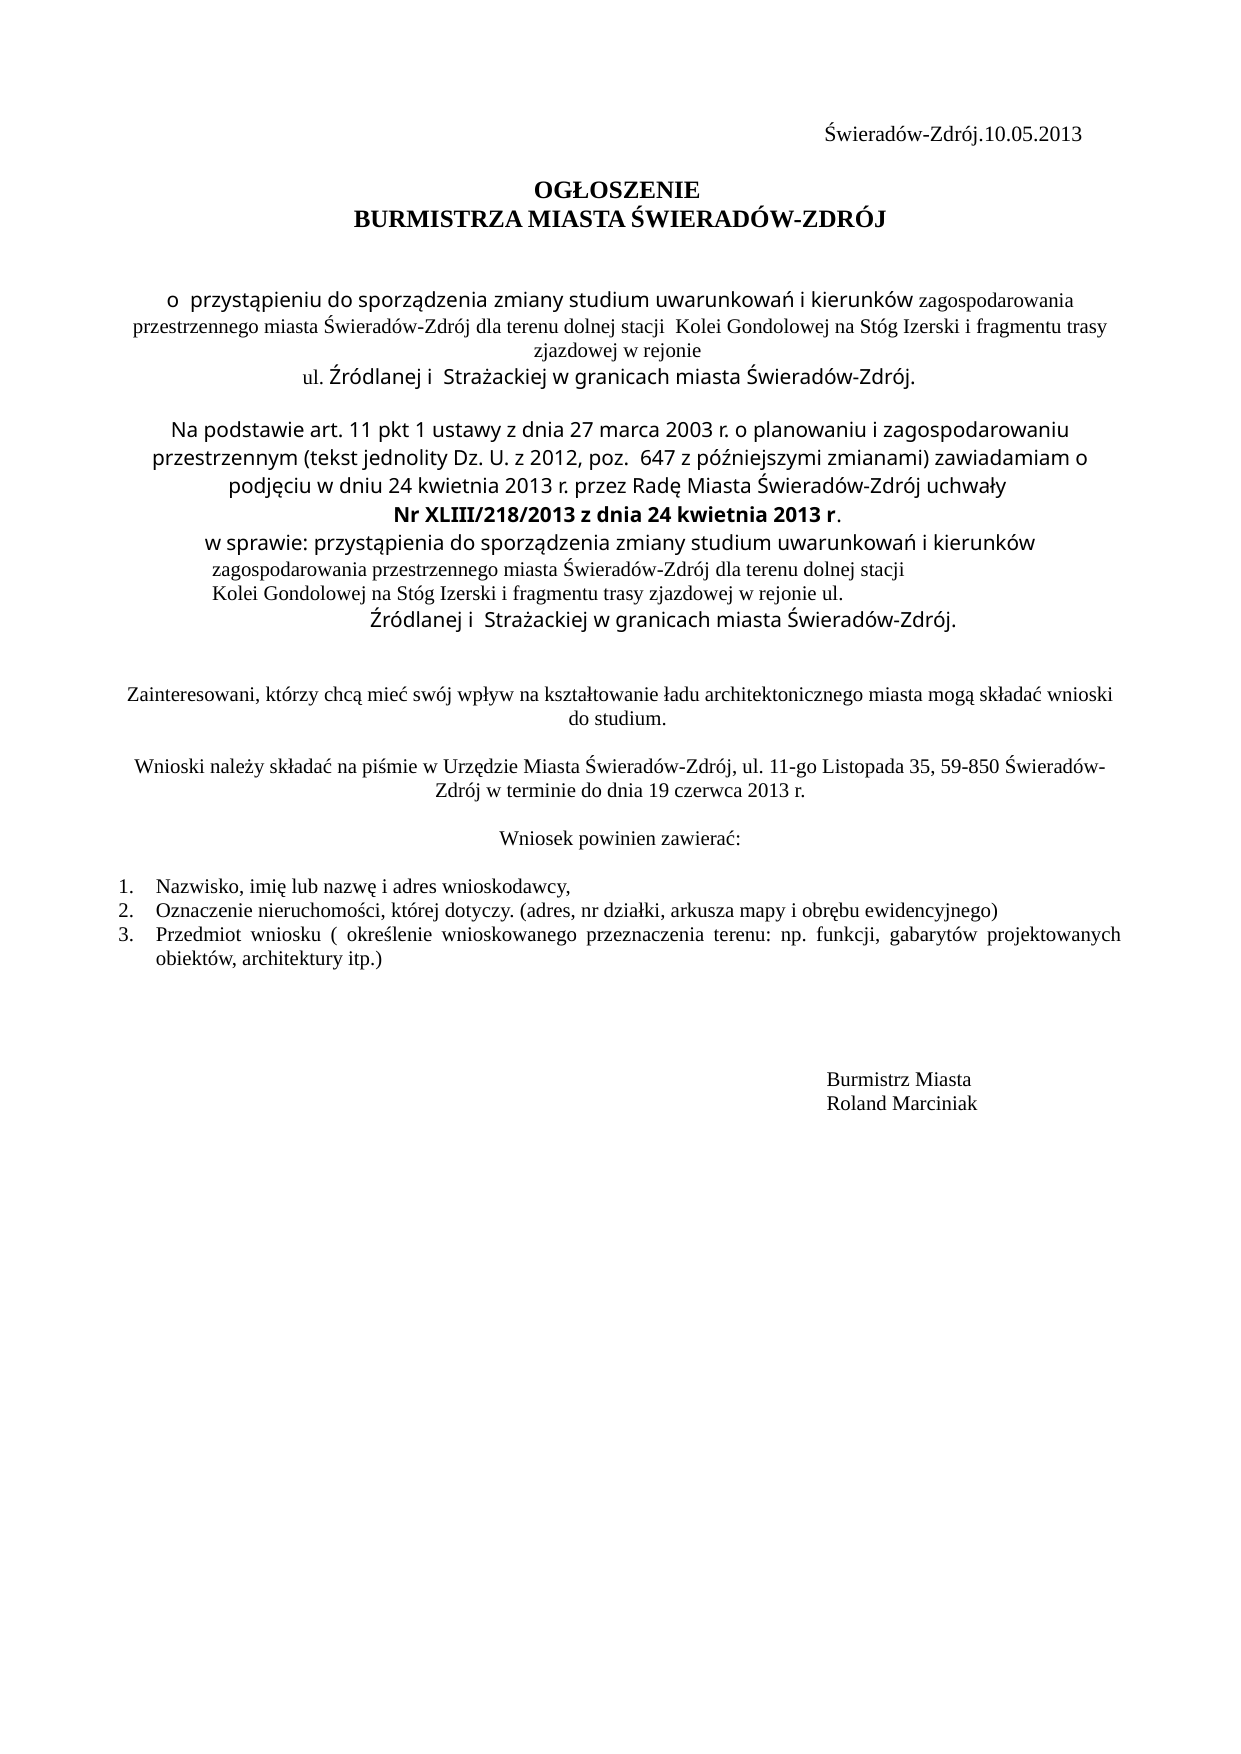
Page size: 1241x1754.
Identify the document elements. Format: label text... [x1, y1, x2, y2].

text BURMISTRZA MIASTA ŚWIERADÓW-ZDRÓJ [118, 204, 1122, 233]
text Kolei Gondolowej na Stóg Izerski i fragmentu trasy zjazdowej w rejonie ul. [118, 581, 1122, 605]
text ul. Źródlanej i Strażackiej w granicach miasta Świeradów-Zdrój. [118, 362, 1122, 391]
text zagospodarowania przestrzennego miasta Świeradów-Zdrój dla terenu dolnej stacji [118, 557, 1122, 581]
text w sprawie: przystąpienia do sporządzenia zmiany studium uwarunkowań i kierunków [118, 528, 1122, 557]
text Nr XLIII/218/2013 z dnia 24 kwietnia 2013 r. [118, 500, 1122, 528]
text OGŁOSZENIE [118, 176, 1122, 204]
text Świeradów-Zdrój.10.05.2013 [118, 118, 1122, 147]
text Roland Marciniak [118, 1091, 1122, 1115]
list Przedmiot wniosku ( określenie wnioskowanego przeznaczenia terenu: np. funkcji, gabarytów projektowanych obiektów, architektury itp.) [118, 922, 1122, 970]
text Źródlanej i Strażackiej w granicach miasta Świeradów-Zdrój. [118, 605, 1122, 633]
list Oznaczenie nieruchomości, której dotyczy. (adres, nr działki, arkusza mapy i obrębu ewidencyjnego) [118, 898, 1122, 922]
text Wnioski należy składać na piśmie w Urzędzie Miasta Świeradów-Zdrój, ul. 11-go Listopada 35, 59-850 Świeradów-Zdrój w terminie do dnia 19 czerwca 2013 r. [118, 754, 1122, 802]
text Wniosek powinien zawierać: [118, 826, 1122, 850]
text Na podstawie art. 11 pkt 1 ustawy z dnia 27 marca 2003 r. o planowaniu i zagospodarowaniu przestrzennym (tekst jednolity Dz. U. z 2012, poz. 647 z późniejszymi zmianami) zawiadamiam o podjęciu w dniu 24 kwietnia 2013 r. przez Radę Miasta Świeradów-Zdrój uchwały [118, 415, 1122, 500]
list Nazwisko, imię lub nazwę i adres wnioskodawcy, [118, 874, 1122, 898]
text o przystąpieniu do sporządzenia zmiany studium uwarunkowań i kierunków zagospodarowania przestrzennego miasta Świeradów-Zdrój dla terenu dolnej stacji Kolei Gondolowej na Stóg Izerski i fragmentu trasy zjazdowej w rejonie [118, 286, 1122, 362]
text Burmistrz Miasta [118, 1067, 1122, 1091]
text Zainteresowani, którzy chcą mieć swój wpływ na kształtowanie ładu architektonicznego miasta mogą składać wnioski do studium. [118, 682, 1122, 730]
